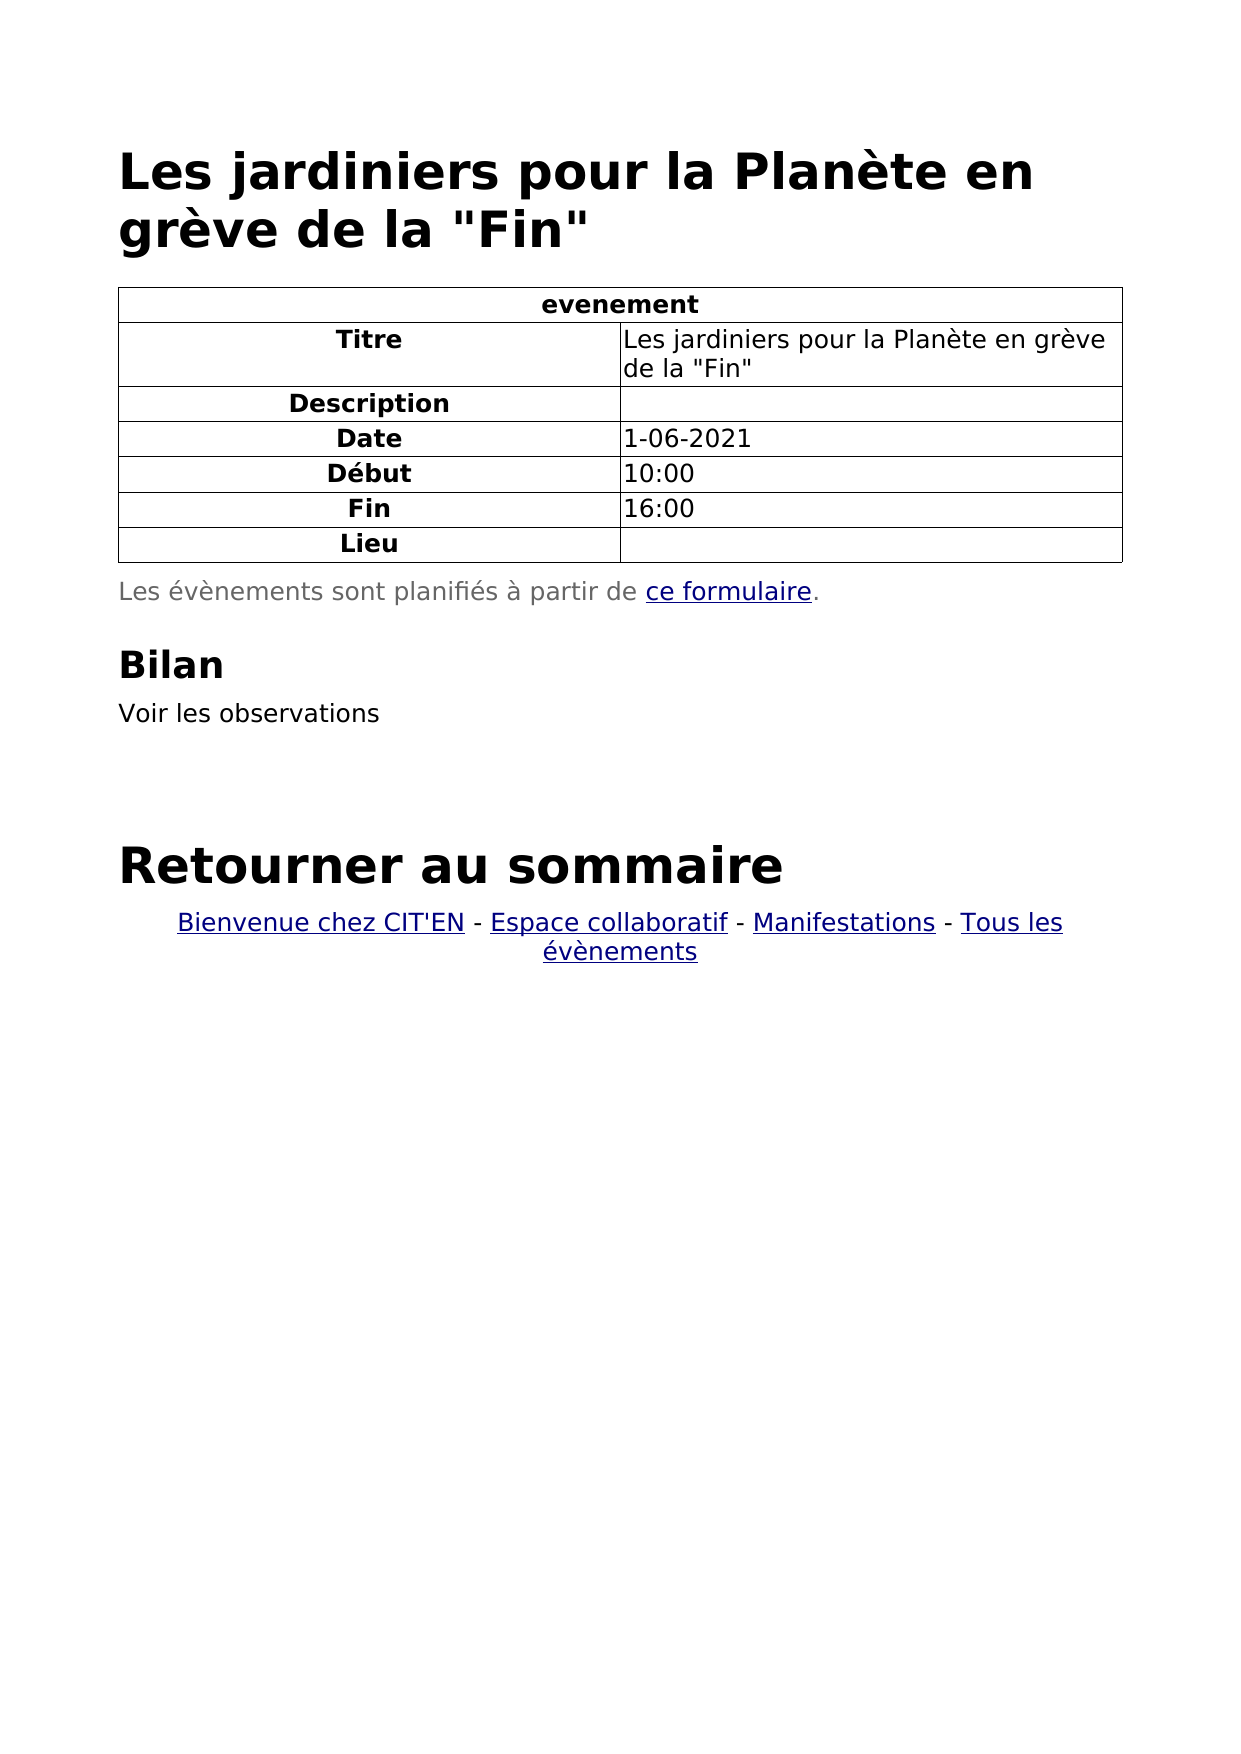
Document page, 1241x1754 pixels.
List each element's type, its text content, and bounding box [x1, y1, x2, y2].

table_cell 1-06-2021 [621, 422, 1122, 456]
table_cell 16:00 [621, 493, 1122, 527]
table_cell Date [119, 422, 620, 456]
text Bienvenue chez CIT'EN - Espace collaboratif - Manifestations - Tous les évènements [118, 908, 1122, 966]
table_cell Les jardiniers pour la Planète en grève de la "Fin" [621, 323, 1122, 386]
table_cell 10:00 [621, 457, 1122, 492]
table_header evenement [119, 288, 1122, 322]
table_cell [621, 387, 1122, 421]
table_cell Fin [119, 493, 620, 527]
table_cell Titre [119, 323, 620, 386]
table_cell Description [119, 387, 620, 421]
subtitle Bilan [118, 643, 1122, 687]
table_cell [621, 528, 1122, 562]
subtitle Les jardiniers pour la Planète en grève de la "Fin" [118, 143, 1122, 259]
subtitle Retourner au sommaire [118, 837, 1122, 895]
table_cell Lieu [119, 528, 620, 562]
text Voir les observations [118, 699, 1122, 729]
text Les évènements sont planifiés à partir de ce formulaire. [118, 577, 1122, 606]
table_cell Début [119, 457, 620, 492]
